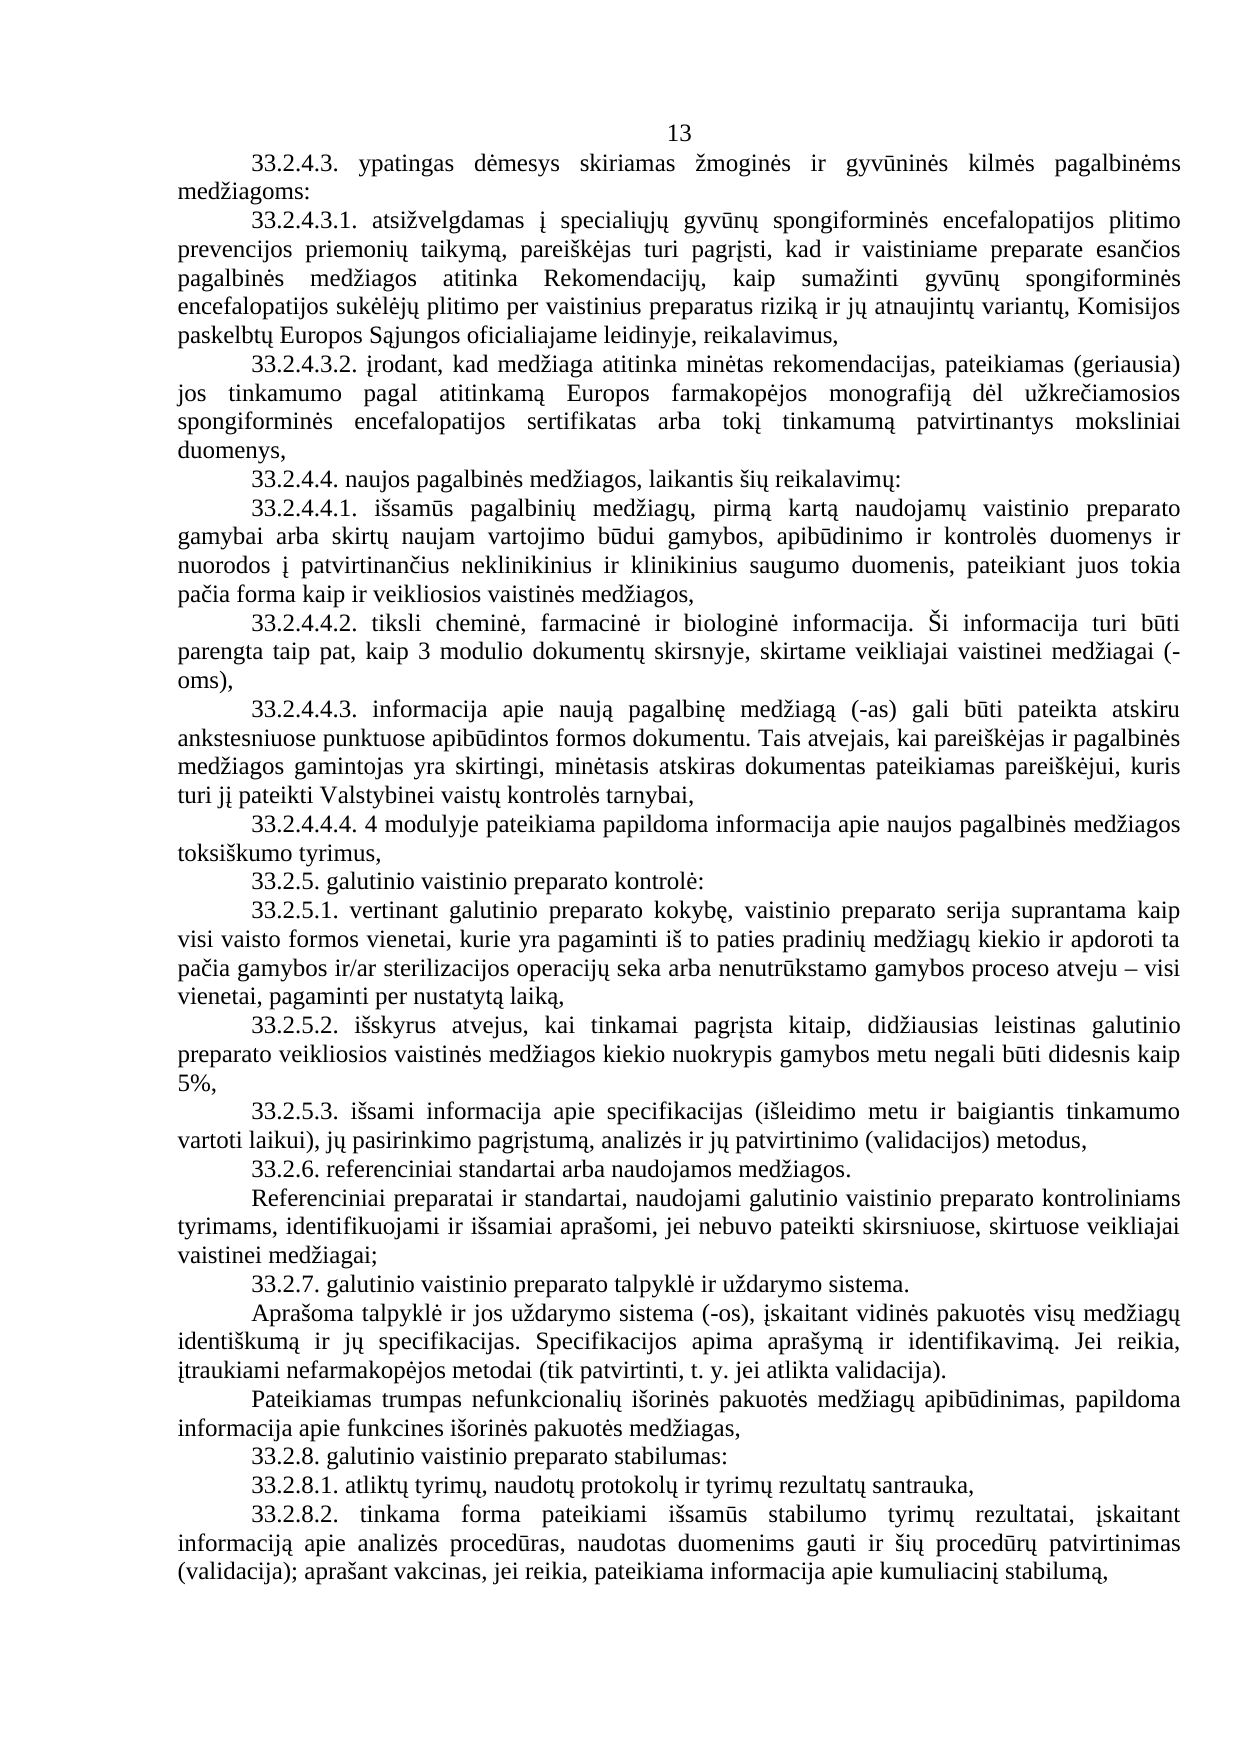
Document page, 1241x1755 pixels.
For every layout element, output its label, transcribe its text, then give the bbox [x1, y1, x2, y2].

text 33.2.4.3.1. atsižvelgdamas į specialiųjų gyvūnų spongiforminės encefalopatijos plitimo prevencijos priemonių taikymą, pareiškėjas turi pagrįsti, kad ir vaistiniame preparate esančios pagalbinės medžiagos atitinka Rekomendacijų, kaip sumažinti gyvūnų spongiforminės encefalopatijos sukėlėjų plitimo per vaistinius preparatus riziką ir jų atnaujintų variantų, Komisijos paskelbtų Europos Sąjungos oficialiajame leidinyje, reikalavimus, [177, 205, 1181, 349]
text Referenciniai preparatai ir standartai, naudojami galutinio vaistinio preparato kontroliniams tyrimams, identifikuojami ir išsamiai aprašomi, jei nebuvo pateikti skirsniuose, skirtuose veikliajai vaistinei medžiagai; [177, 1183, 1181, 1269]
text 33.2.4.3. ypatingas dėmesys skiriamas žmoginės ir gyvūninės kilmės pagalbinėms medžiagoms: [177, 148, 1181, 205]
text 33.2.7. galutinio vaistinio preparato talpyklė ir uždarymo sistema. [177, 1269, 1181, 1298]
text Pateikiamas trumpas nefunkcionalių išorinės pakuotės medžiagų apibūdinimas, papildoma informacija apie funkcines išorinės pakuotės medžiagas, [177, 1384, 1181, 1441]
text 33.2.8.1. atliktų tyrimų, naudotų protokolų ir tyrimų rezultatų santrauka, [177, 1470, 1181, 1499]
text 33.2.5.3. išsami informacija apie specifikacijas (išleidimo metu ir baigiantis tinkamumo vartoti laikui), jų pasirinkimo pagrįstumą, analizės ir jų patvirtinimo (validacijos) metodus, [177, 1096, 1181, 1154]
text 33.2.5.2. išskyrus atvejus, kai tinkamai pagrįsta kitaip, didžiausias leistinas galutinio preparato veikliosios vaistinės medžiagos kiekio nuokrypis gamybos metu negali būti didesnis kaip 5%, [177, 1010, 1181, 1096]
text 33.2.8. galutinio vaistinio preparato stabilumas: [177, 1441, 1181, 1470]
text 33.2.4.4.3. informacija apie naują pagalbinę medžiagą (-as) gali būti pateikta atskiru ankstesniuose punktuose apibūdintos formos dokumentu. Tais atvejais, kai pareiškėjas ir pagalbinės medžiagos gamintojas yra skirtingi, minėtasis atskiras dokumentas pateikiamas pareiškėjui, kuris turi jį pateikti Valstybinei vaistų kontrolės tarnybai, [177, 694, 1181, 809]
text 33.2.4.4.4. 4 modulyje pateikiama papildoma informacija apie naujos pagalbinės medžiagos toksiškumo tyrimus, [177, 809, 1181, 866]
text 33.2.8.2. tinkama forma pateikiami išsamūs stabilumo tyrimų rezultatai, įskaitant informaciją apie analizės procedūras, naudotas duomenims gauti ir šių procedūrų patvirtinimas (validacija); aprašant vakcinas, jei reikia, pateikiama informacija apie kumuliacinį stabilumą, [177, 1499, 1181, 1585]
text Aprašoma talpyklė ir jos uždarymo sistema (-os), įskaitant vidinės pakuotės visų medžiagų identiškumą ir jų specifikacijas. Specifikacijos apima aprašymą ir identifikavimą. Jei reikia, įtraukiami nefarmakopėjos metodai (tik patvirtinti, t. y. jei atlikta validacija). [177, 1298, 1181, 1384]
text 33.2.6. referenciniai standartai arba naudojamos medžiagos. [177, 1154, 1181, 1183]
text 33.2.5.1. vertinant galutinio preparato kokybę, vaistinio preparato serija suprantama kaip visi vaisto formos vienetai, kurie yra pagaminti iš to paties pradinių medžiagų kiekio ir apdoroti ta pačia gamybos ir/ar sterilizacijos operacijų seka arba nenutrūkstamo gamybos proceso atveju – visi vienetai, pagaminti per nustatytą laiką, [177, 895, 1181, 1010]
text 33.2.4.4.1. išsamūs pagalbinių medžiagų, pirmą kartą naudojamų vaistinio preparato gamybai arba skirtų naujam vartojimo būdui gamybos, apibūdinimo ir kontrolės duomenys ir nuorodos į patvirtinančius neklinikinius ir klinikinius saugumo duomenis, pateikiant juos tokia pačia forma kaip ir veikliosios vaistinės medžiagos, [177, 493, 1181, 608]
text 33.2.4.3.2. įrodant, kad medžiaga atitinka minėtas rekomendacijas, pateikiamas (geriausia) jos tinkamumo pagal atitinkamą Europos farmakopėjos monografiją dėl užkrečiamosios spongiforminės encefalopatijos sertifikatas arba tokį tinkamumą patvirtinantys moksliniai duomenys, [177, 349, 1181, 464]
text 33.2.5. galutinio vaistinio preparato kontrolė: [177, 866, 1181, 895]
text 33.2.4.4. naujos pagalbinės medžiagos, laikantis šių reikalavimų: [177, 464, 1181, 493]
text 33.2.4.4.2. tiksli cheminė, farmacinė ir biologinė informacija. Ši informacija turi būti parengta taip pat, kaip 3 modulio dokumentų skirsnyje, skirtame veikliajai vaistinei medžiagai (-oms), [177, 608, 1181, 694]
